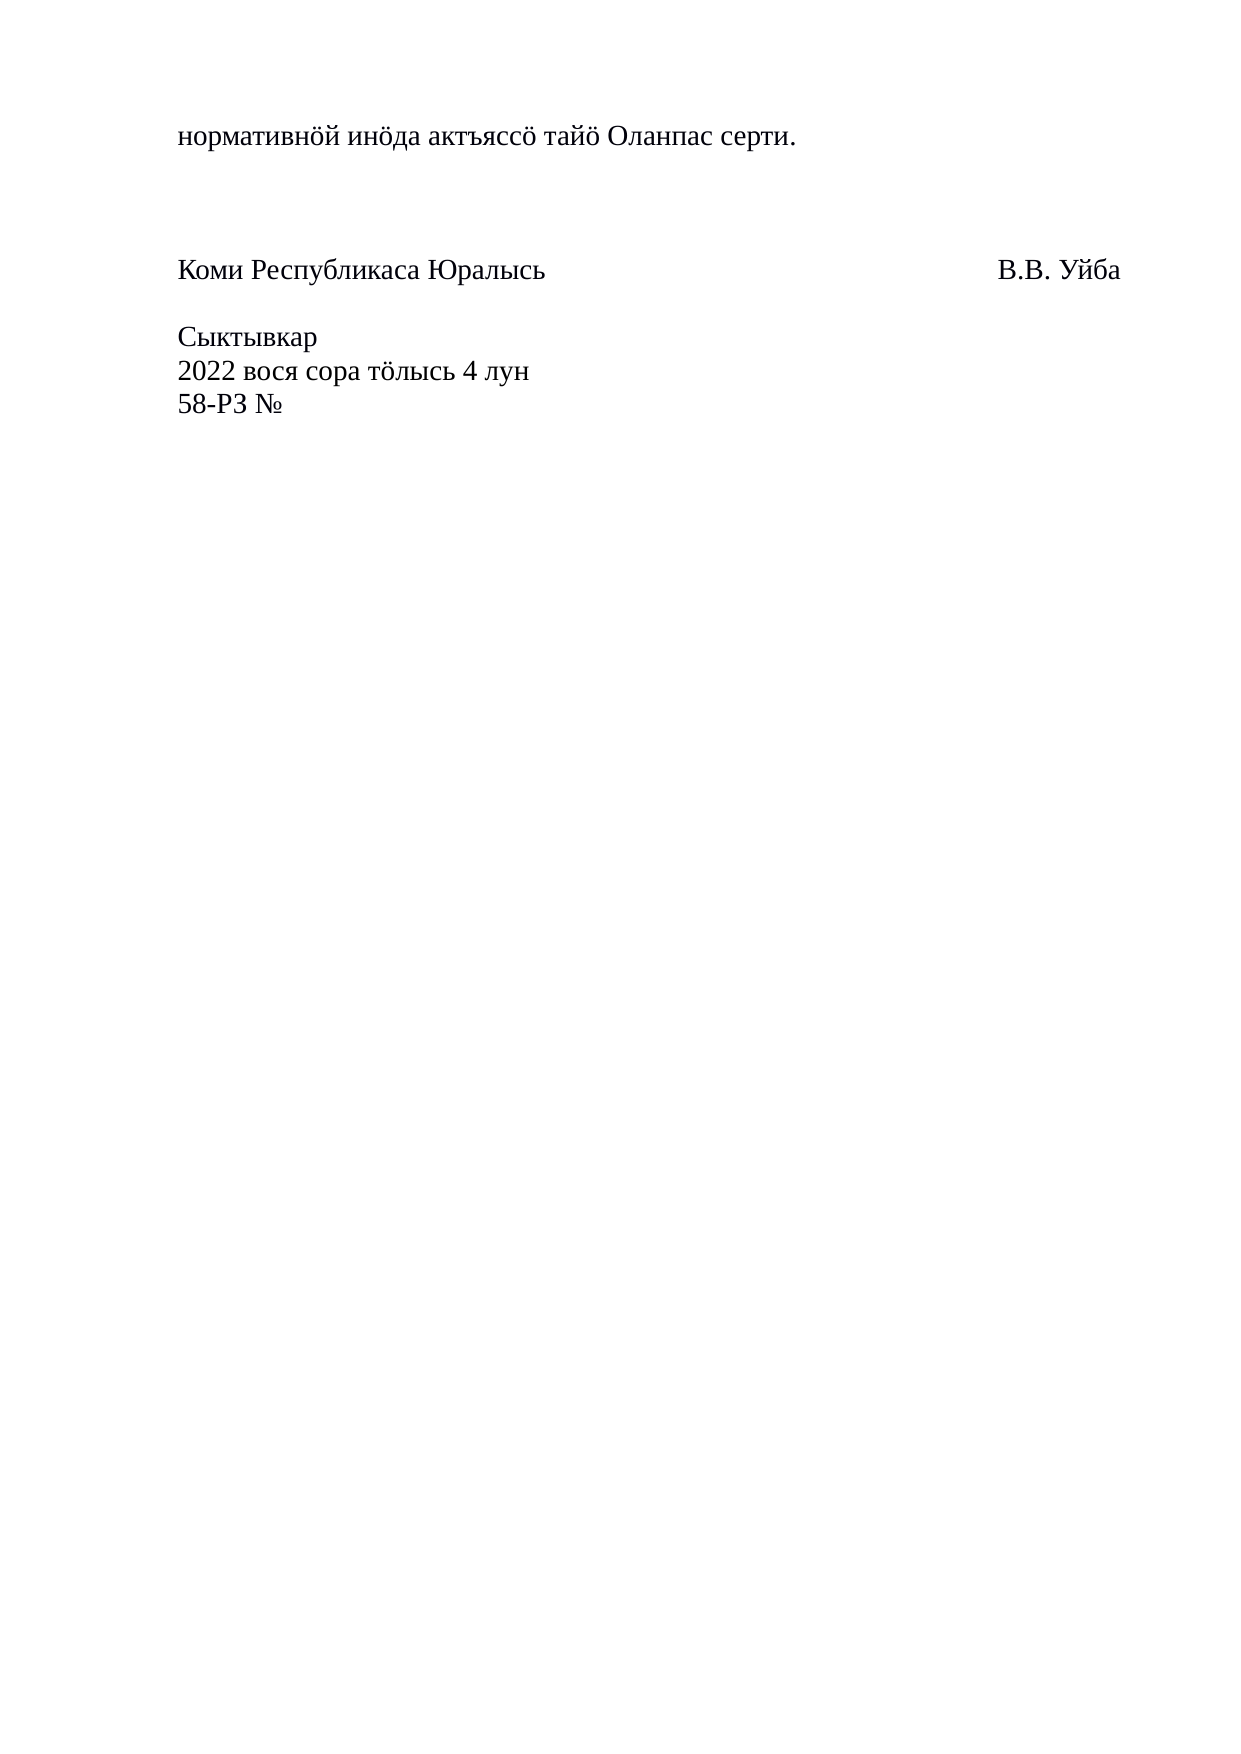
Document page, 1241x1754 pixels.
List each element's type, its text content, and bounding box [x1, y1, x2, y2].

text Сыктывкар [177, 319, 1122, 353]
text Коми Республикаса Юралысь В.В. Уйба [177, 252, 1122, 286]
text 2022 вося сора тӧлысь 4 лун [177, 353, 1122, 386]
subtitle 58-РЗ № [177, 386, 1122, 420]
text нормативнӧй инӧда актъяссӧ тайӧ Оланпас серти. [177, 118, 1122, 152]
